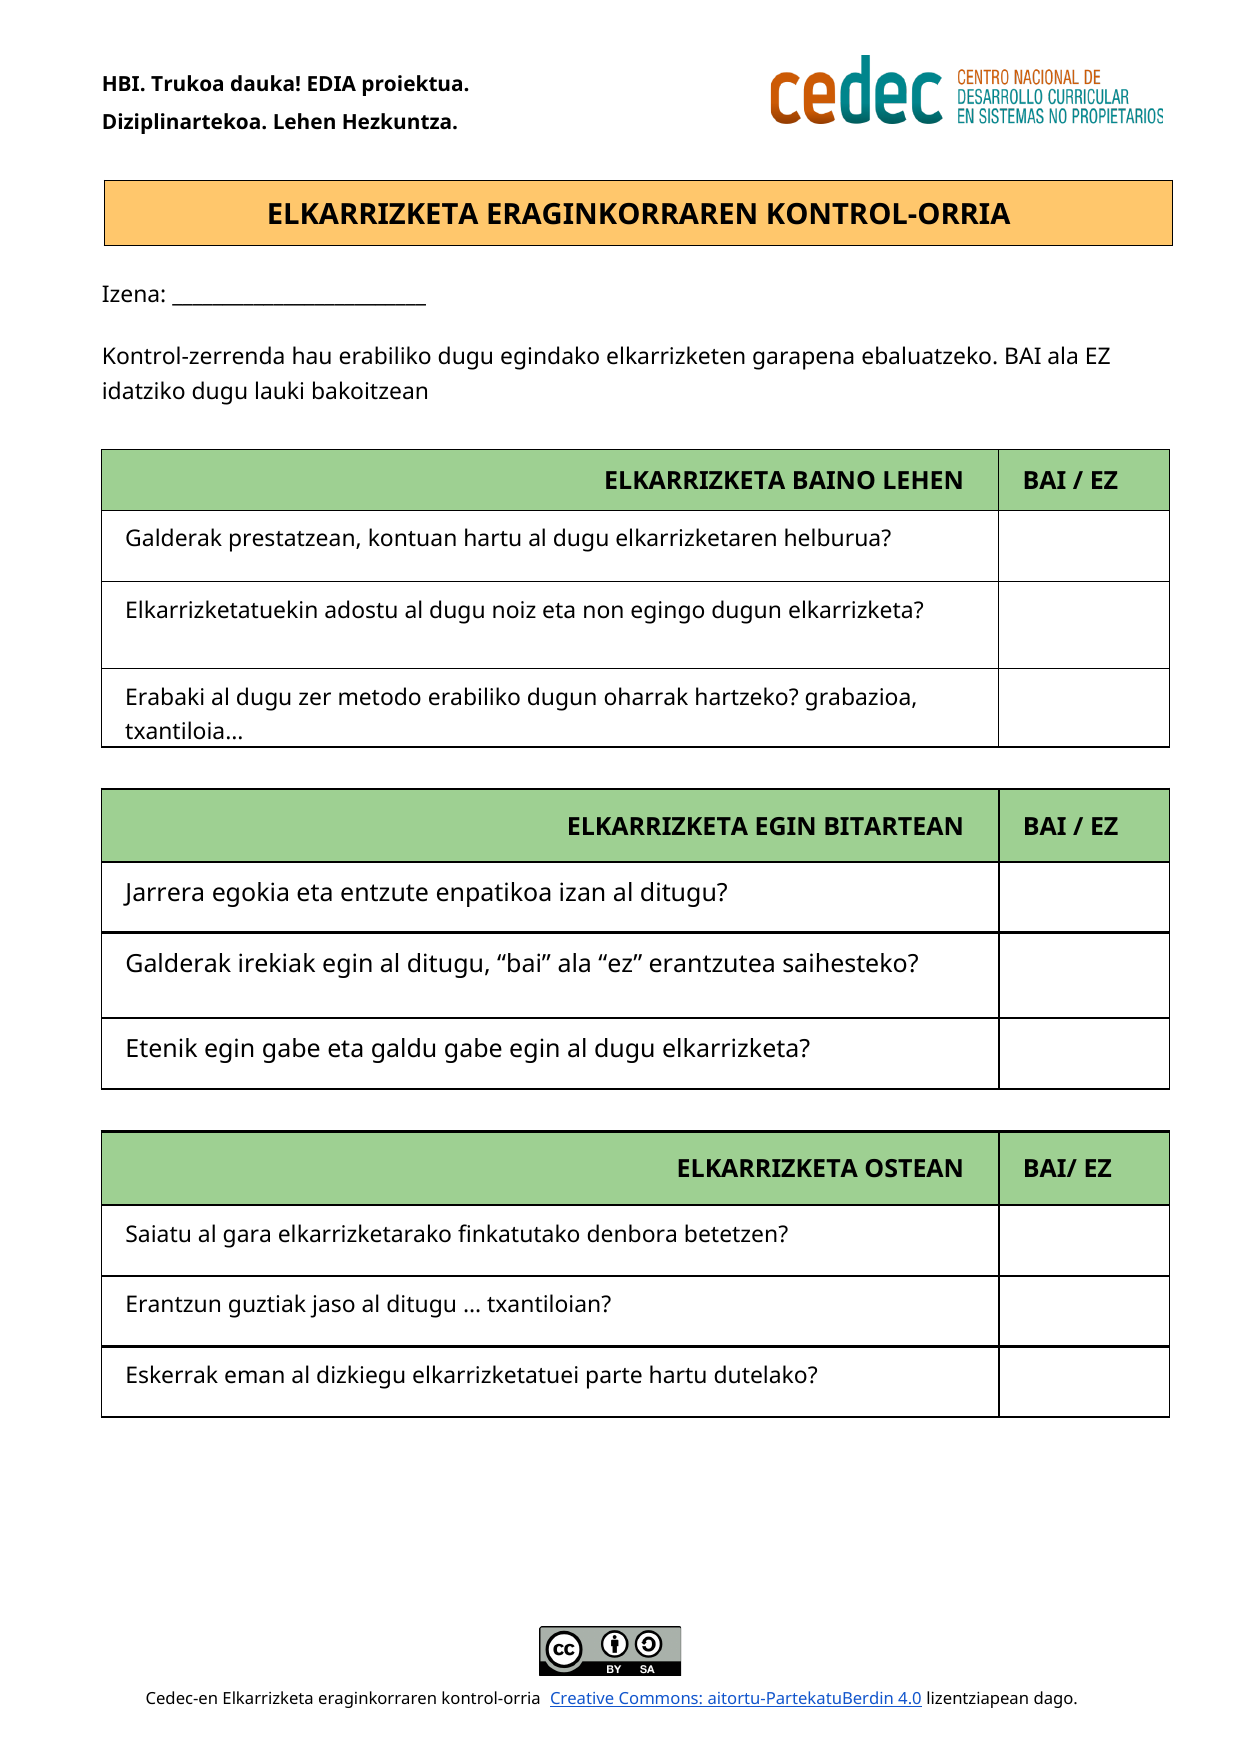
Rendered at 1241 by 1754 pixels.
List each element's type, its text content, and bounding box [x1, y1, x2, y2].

picture [770, 55, 1163, 124]
picture [539, 1626, 682, 1676]
table_cell [999, 669, 1169, 746]
table_cell [1000, 934, 1169, 1017]
table_cell [1000, 1348, 1169, 1416]
table_cell Etenik egin gabe eta galdu gabe egin al dugu elkarrizketa? [102, 1019, 998, 1088]
table_header BAI / EZ [1000, 790, 1169, 861]
table_header BAI/ EZ [1000, 1133, 1169, 1204]
table_cell Saiatu al gara elkarrizketarako finkatutako denbora betetzen? [102, 1206, 998, 1274]
table_cell [1000, 1277, 1169, 1345]
table_cell [1000, 1019, 1169, 1088]
table_cell [1000, 863, 1169, 931]
text Izena: _________________________ [102, 278, 1163, 309]
table_cell Galderak prestatzean, kontuan hartu al dugu elkarrizketaren helburua? [102, 511, 998, 581]
table_cell Elkarrizketatuekin adostu al dugu noiz eta non egingo dugun elkarrizketa? [102, 582, 998, 668]
table_cell [999, 511, 1169, 581]
table_header ELKARRIZKETA ERAGINKORRAREN KONTROL-ORRIA [105, 181, 1172, 245]
table_cell Erabaki al dugu zer metodo erabiliko dugun oharrak hartzeko? grabazioa, txantiloia… [102, 669, 998, 746]
table_cell Galderak irekiak egin al ditugu, “bai” ala “ez” erantzutea saihesteko? [102, 934, 998, 1017]
table_header BAI / EZ [999, 450, 1169, 510]
table_cell Eskerrak eman al dizkiegu elkarrizketatuei parte hartu dutelako? [102, 1348, 998, 1416]
text Kontrol-zerrenda hau erabiliko dugu egindako elkarrizketen garapena ebaluatzeko. BAI ala EZ idatziko dugu lauki bakoitzean [102, 340, 1151, 406]
table_cell Erantzun guztiak jaso al ditugu … txantiloian? [102, 1277, 998, 1345]
table_header ELKARRIZKETA BAINO LEHEN [102, 450, 998, 510]
table_cell [1000, 1206, 1169, 1274]
table_cell Jarrera egokia eta entzute enpatikoa izan al ditugu? [102, 863, 998, 931]
table_header ELKARRIZKETA OSTEAN [102, 1133, 998, 1204]
table_header ELKARRIZKETA EGIN BITARTEAN [102, 790, 998, 861]
table_cell [999, 582, 1169, 668]
